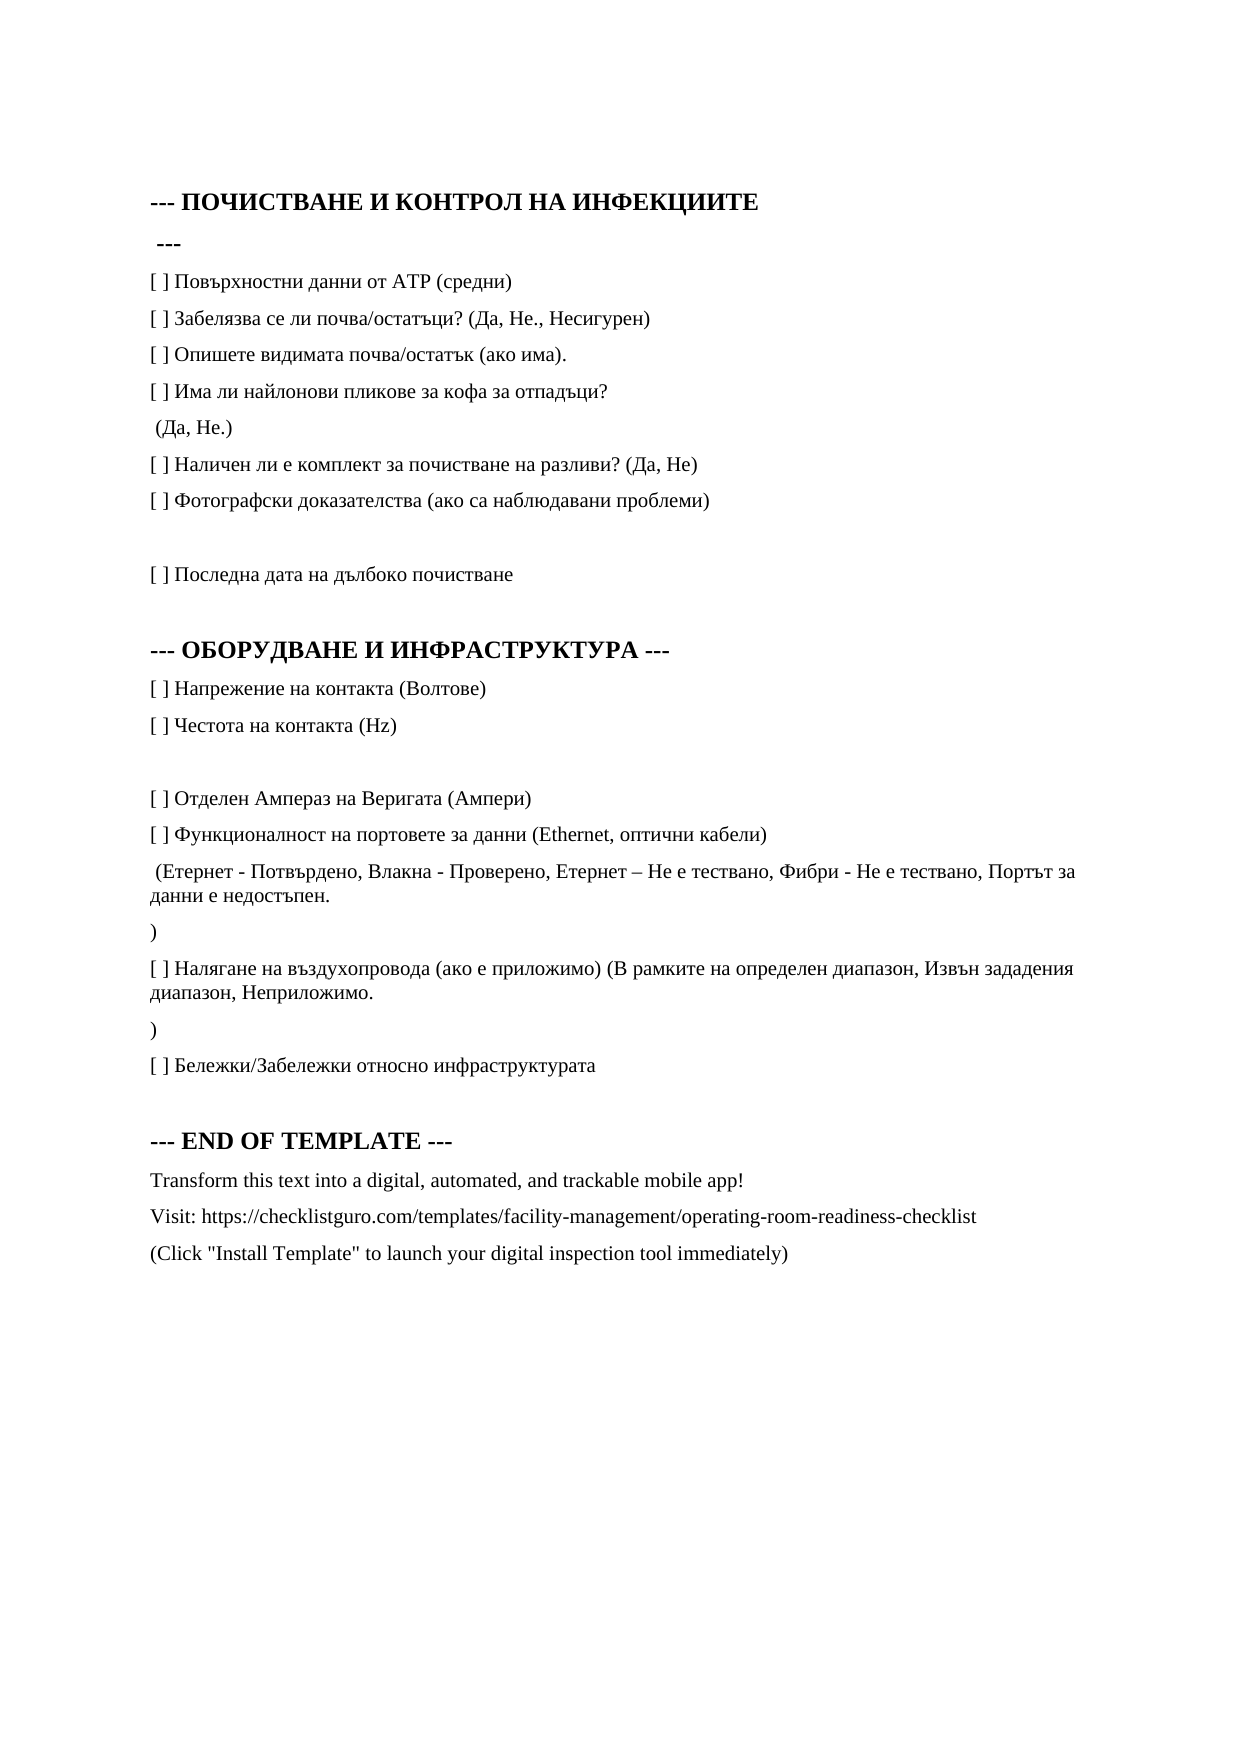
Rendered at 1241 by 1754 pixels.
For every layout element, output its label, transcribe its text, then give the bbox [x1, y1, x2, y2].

text (Етернет - Потвърдено, Влакна - Проверено, Етернет – Не е тествано, Фибри - Не е тествано, Портът за данни е недостъпен. [150, 859, 1090, 907]
text (Click "Install Template" to launch your digital inspection tool immediately) [150, 1241, 1090, 1265]
text (Да, Не.) [150, 415, 1090, 439]
text ) [150, 1017, 1090, 1041]
text [ ] Има ли найлонови пликове за кофа за отпадъци? [150, 379, 1090, 403]
text --- ОБОРУДВАНЕ И ИНФРАСТРУКТУРА --- [150, 635, 1090, 663]
text [ ] Напрежение на контакта (Волтове) [150, 676, 1090, 700]
text [ ] Повърхностни данни от ATP (средни) [150, 269, 1090, 293]
text --- [150, 228, 1090, 257]
text [ ] Отделен Ампераз на Веригата (Ампери) [150, 786, 1090, 810]
text [ ] Опишете видимата почва/остатък (ако има). [150, 342, 1090, 366]
text [ ] Функционалност на портовете за данни (Ethernet, оптични кабели) [150, 822, 1090, 846]
text --- END OF TEMPLATE --- [150, 1126, 1090, 1155]
text [ ] Наличен ли е комплект за почистване на разливи? (Да, Не) [150, 452, 1090, 476]
text [ ] Честота на контакта (Hz) [150, 712, 1090, 737]
text [ ] Фотографски доказателства (ако са наблюдавани проблеми) [150, 488, 1090, 512]
text Transform this text into a digital, automated, and trackable mobile app! [150, 1167, 1090, 1192]
text [ ] Последна дата на дълбоко почистване [150, 562, 1090, 586]
text [ ] Налягане на въздухопровода (ако е приложимо) (В рамките на определен диапазон, Извън зададения диапазон, Неприложимо. [150, 956, 1090, 1004]
text [ ] Бележки/Забележки относно инфраструктурата [150, 1053, 1090, 1077]
text ) [150, 919, 1090, 943]
text --- ПОЧИСТВАНЕ И КОНТРОЛ НА ИНФЕКЦИИТЕ [150, 187, 1090, 215]
text [ ] Забелязва се ли почва/остатъци? (Да, Не., Несигурен) [150, 306, 1090, 330]
text Visit: https://checklistguro.com/templates/facility-management/operating-room-readiness-checklist [150, 1204, 1090, 1228]
